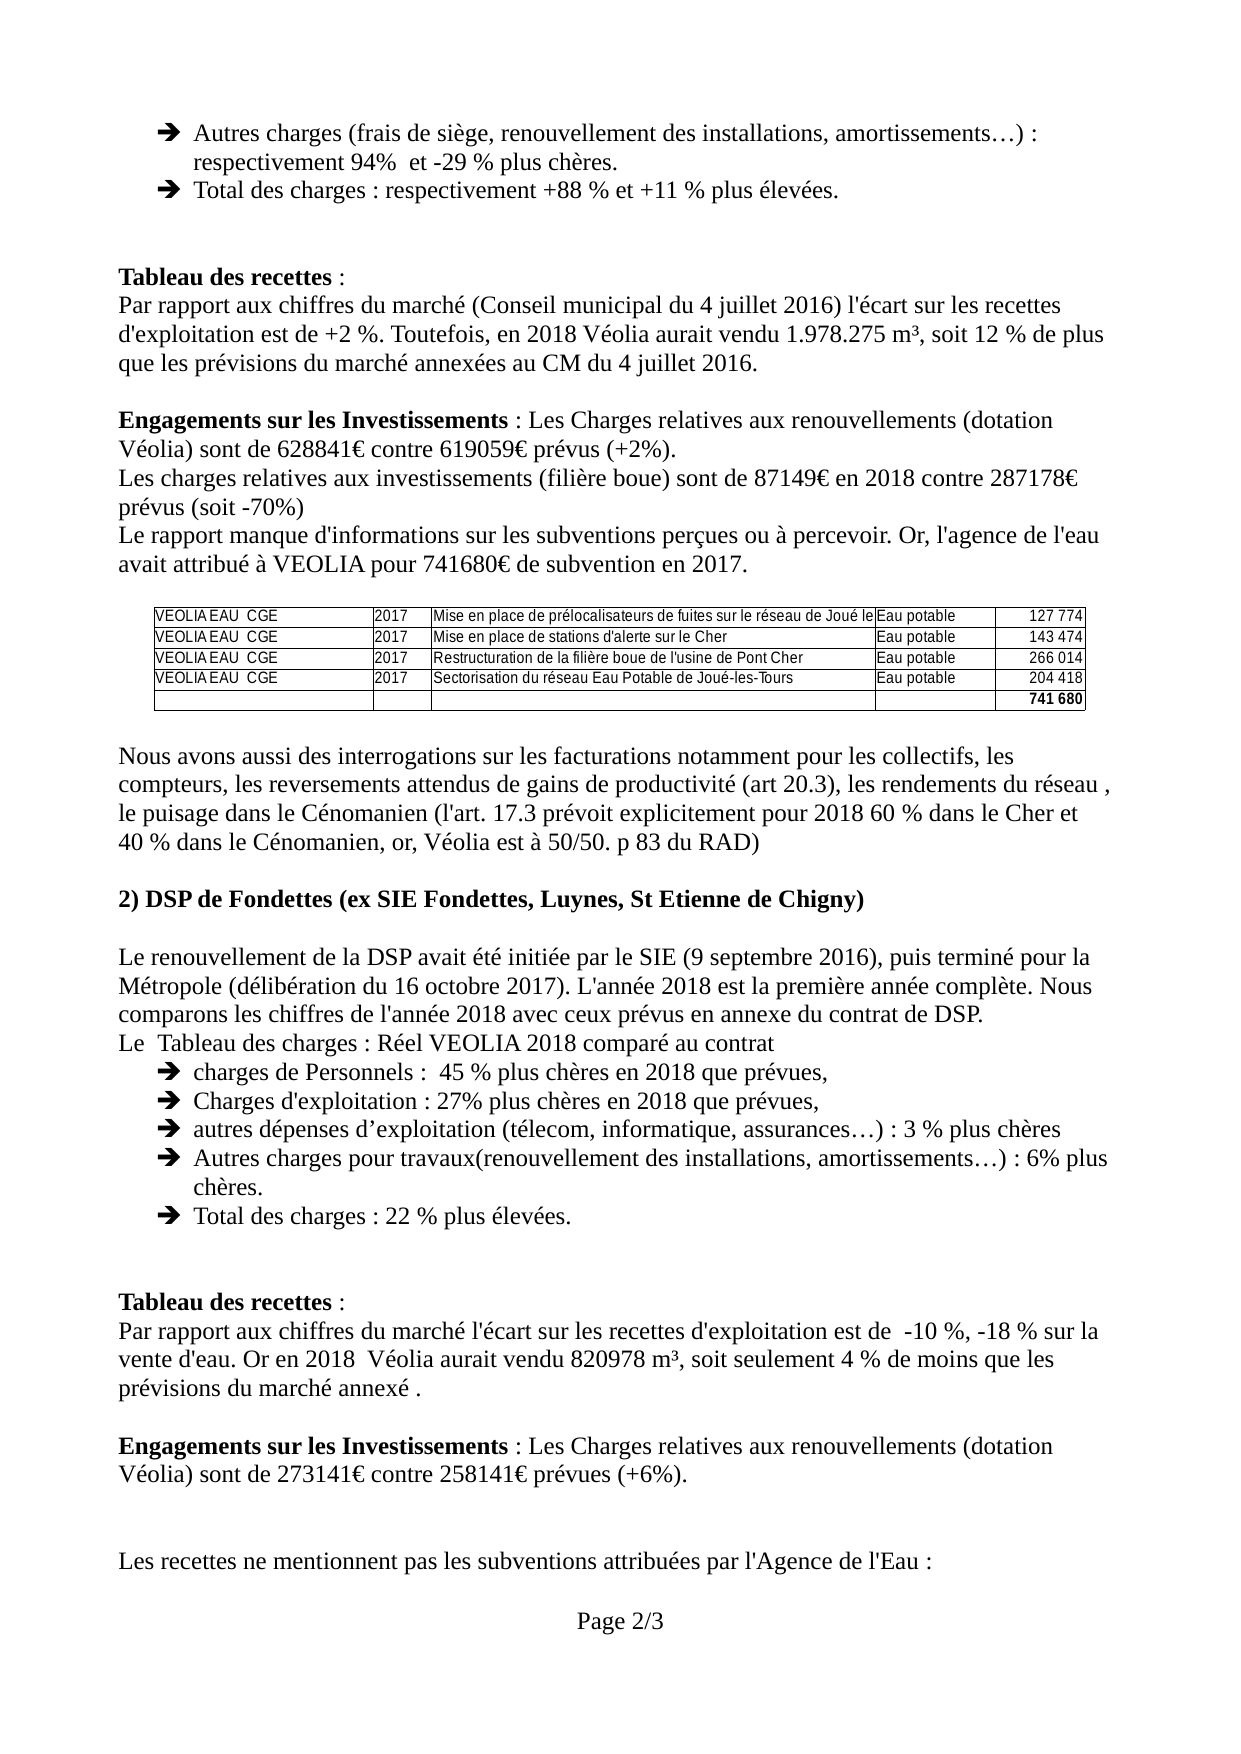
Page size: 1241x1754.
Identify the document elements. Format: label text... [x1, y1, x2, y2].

list Total des charges : respectivement +88 % et +11 % plus élevées. [156, 176, 1122, 204]
text Le Tableau des charges : Réel VEOLIA 2018 comparé au contrat [118, 1028, 1122, 1057]
text Le rapport manque d'informations sur les subventions perçues ou à percevoir. Or, l'agence de l'eau avait attribué à VEOLIA pour 741680€ de subvention en 2017. [118, 521, 1122, 578]
text Par rapport aux chiffres du marché l'écart sur les recettes d'exploitation est de -10 %, -18 % sur la vente d'eau. Or en 2018 Véolia aurait vendu 820978 m³, soit seulement 4 % de moins que les prévisions du marché annexé . [118, 1316, 1122, 1402]
list Autres charges (frais de siège, renouvellement des installations, amortissements…) : respectivement 94% et -29 % plus chères. [156, 118, 1122, 176]
list Autres charges pour travaux(renouvellement des installations, amortissements…) : 6% plus chères. [156, 1143, 1122, 1201]
text Tableau des recettes : [118, 262, 1122, 291]
text Engagements sur les Investissements : Les Charges relatives aux renouvellements (dotation Véolia) sont de 273141€ contre 258141€ prévues (+6%). [118, 1431, 1122, 1488]
list Charges d'exploitation : 27% plus chères en 2018 que prévues, [156, 1086, 1122, 1114]
text Tableau des recettes : [118, 1287, 1122, 1316]
list Total des charges : 22 % plus élevées. [156, 1201, 1122, 1229]
text Les charges relatives aux investissements (filière boue) sont de 87149€ en 2018 contre 287178€ prévus (soit -70%) [118, 463, 1122, 521]
list autres dépenses d’exploitation (télecom, informatique, assurances…) : 3 % plus chères [156, 1114, 1122, 1143]
text Le renouvellement de la DSP avait été initiée par le SIE (9 septembre 2016), puis terminé pour la Métropole (délibération du 16 octobre 2017). L'année 2018 est la première année complète. Nous comparons les chiffres de l'année 2018 avec ceux prévus en annexe du contrat de DSP. [118, 942, 1122, 1028]
text Les recettes ne mentionnent pas les subventions attribuées par l'Agence de l'Eau : [118, 1546, 1122, 1574]
text Nous avons aussi des interrogations sur les facturations notamment pour les collectifs, les compteurs, les reversements attendus de gains de productivité (art 20.3), les rendements du réseau , le puisage dans le Cénomanien (l'art. 17.3 prévoit explicitement pour 2018 60 % dans le Cher et 40 % dans le Cénomanien, or, Véolia est à 50/50. p 83 du RAD) [118, 741, 1122, 856]
text 2) DSP de Fondettes (ex SIE Fondettes, Luynes, St Etienne de Chigny) [118, 884, 1122, 913]
text Par rapport aux chiffres du marché (Conseil municipal du 4 juillet 2016) l'écart sur les recettes d'exploitation est de +2 %. Toutefois, en 2018 Véolia aurait vendu 1.978.275 m³, soit 12 % de plus que les prévisions du marché annexées au CM du 4 juillet 2016. [118, 291, 1122, 377]
list charges de Personnels : 45 % plus chères en 2018 que prévues, [156, 1057, 1122, 1086]
text Engagements sur les Investissements : Les Charges relatives aux renouvellements (dotation Véolia) sont de 628841€ contre 619059€ prévus (+2%). [118, 406, 1122, 463]
